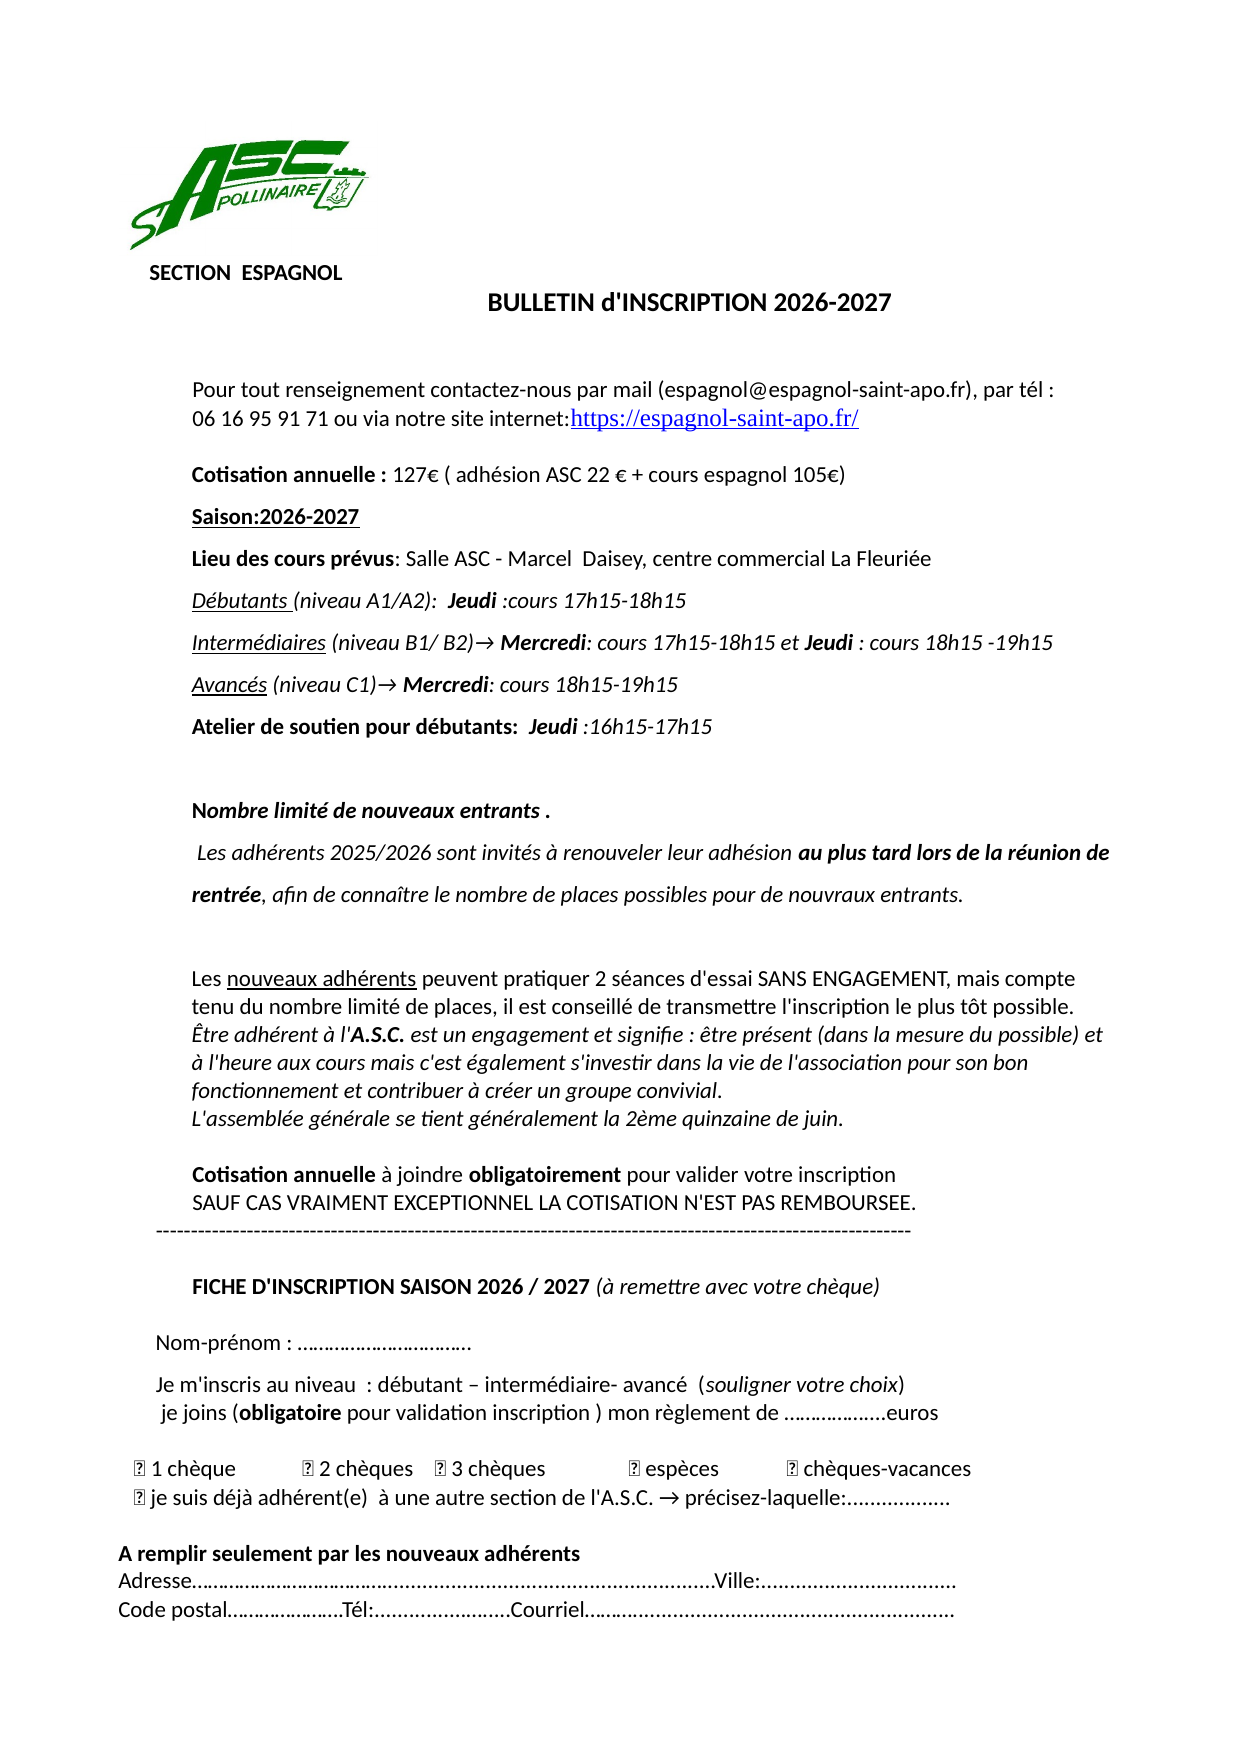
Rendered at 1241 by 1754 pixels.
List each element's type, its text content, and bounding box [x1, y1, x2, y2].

text Code postal………………….Tél:................….....Courriel………........................................................ [118, 1595, 1122, 1623]
picture [119, 121, 378, 256]
text Intermédiaires (niveau B1/ B2)→ Mercredi: cours 17h15-18h15 et Jeudi : cours 18h15 -19h15 Avancés (niveau C1)→ Mercredi: cours 18h15-19h15 [192, 628, 1122, 698]
text Pour tout renseignement contactez-nous par mail (espagnol@espagnol-saint-apo.fr), par tél : 06 16 95 91 71 ou via notre site internet:https://espagnol-saint-apo.fr/ [118, 375, 1122, 461]
text Adresse………………………………..........................................................Ville:.................................. [118, 1567, 1122, 1595]
text A remplir seulement par les nouveaux adhérents [118, 1511, 1122, 1567]
text  je suis déjà adhérent(e) à une autre section de l'A.S.C. → précisez-laquelle:.................. [118, 1483, 1122, 1511]
text Les nouveaux adhérents peuvent pratiquer 2 séances d'essai SANS ENGAGEMENT, mais compte tenu du nombre limité de places, il est conseillé de transmettre l'inscription le plus tôt possible. Être adhérent à l'A.S.C. est un engagement et signifie : être présent (dans la mesure du possible) et à l'heure aux cours mais c'est également s'investir dans la vie de l'association pour son bon fonctionnement et contribuer à créer un groupe convivial. L'assemblée générale se tient généralement la 2ème quinzaine de juin. [191, 964, 1122, 1132]
text ------------------------------------------------------------------------------------------------------------ [156, 1216, 1122, 1244]
text Atelier de soutien pour débutants: Jeudi :16h15-17h15 Nombre limité de nouveaux entrants . Les adhérents 2025/2026 sont invités à renouveler leur adhésion au plus tard lors de la réunion de rentrée, afin de connaître le nombre de places possibles pour de nouvraux entrants. [192, 712, 1122, 950]
text Cotisation annuelle à joindre obligatoirement pour valider votre inscription SAUF CAS VRAIMENT EXCEPTIONNEL LA COTISATION N'EST PAS REMBOURSEE. [118, 1132, 1122, 1216]
text FICHE D'INSCRIPTION SAISON 2026 / 2027 (à remettre avec votre chèque) [118, 1244, 1122, 1301]
text Je m'inscris au niveau : débutant – intermédiaire- avancé (souligner votre choix) je joins (obligatoire pour validation inscription ) mon règlement de ……………....euros [156, 1371, 1122, 1427]
text Nom-prénom : …………………………… [155, 1328, 1122, 1357]
text SECTION ESPAGNOL [118, 118, 1122, 286]
text Cotisation annuelle : 127€ ( adhésion ASC 22 € + cours espagnol 105€) Saison:2026-2027 Lieu des cours prévus: Salle ASC - Marcel Daisey, centre commercial La Fleuriée Débutants (niveau A1/A2): Jeudi :cours 17h15-18h15 [192, 461, 1122, 614]
text  1 chèque  2 chèques  3 chèques  espèces  chèques-vacances [118, 1454, 1122, 1483]
text BULLETIN d'INSCRIPTION 2026-2027 [118, 286, 1122, 319]
